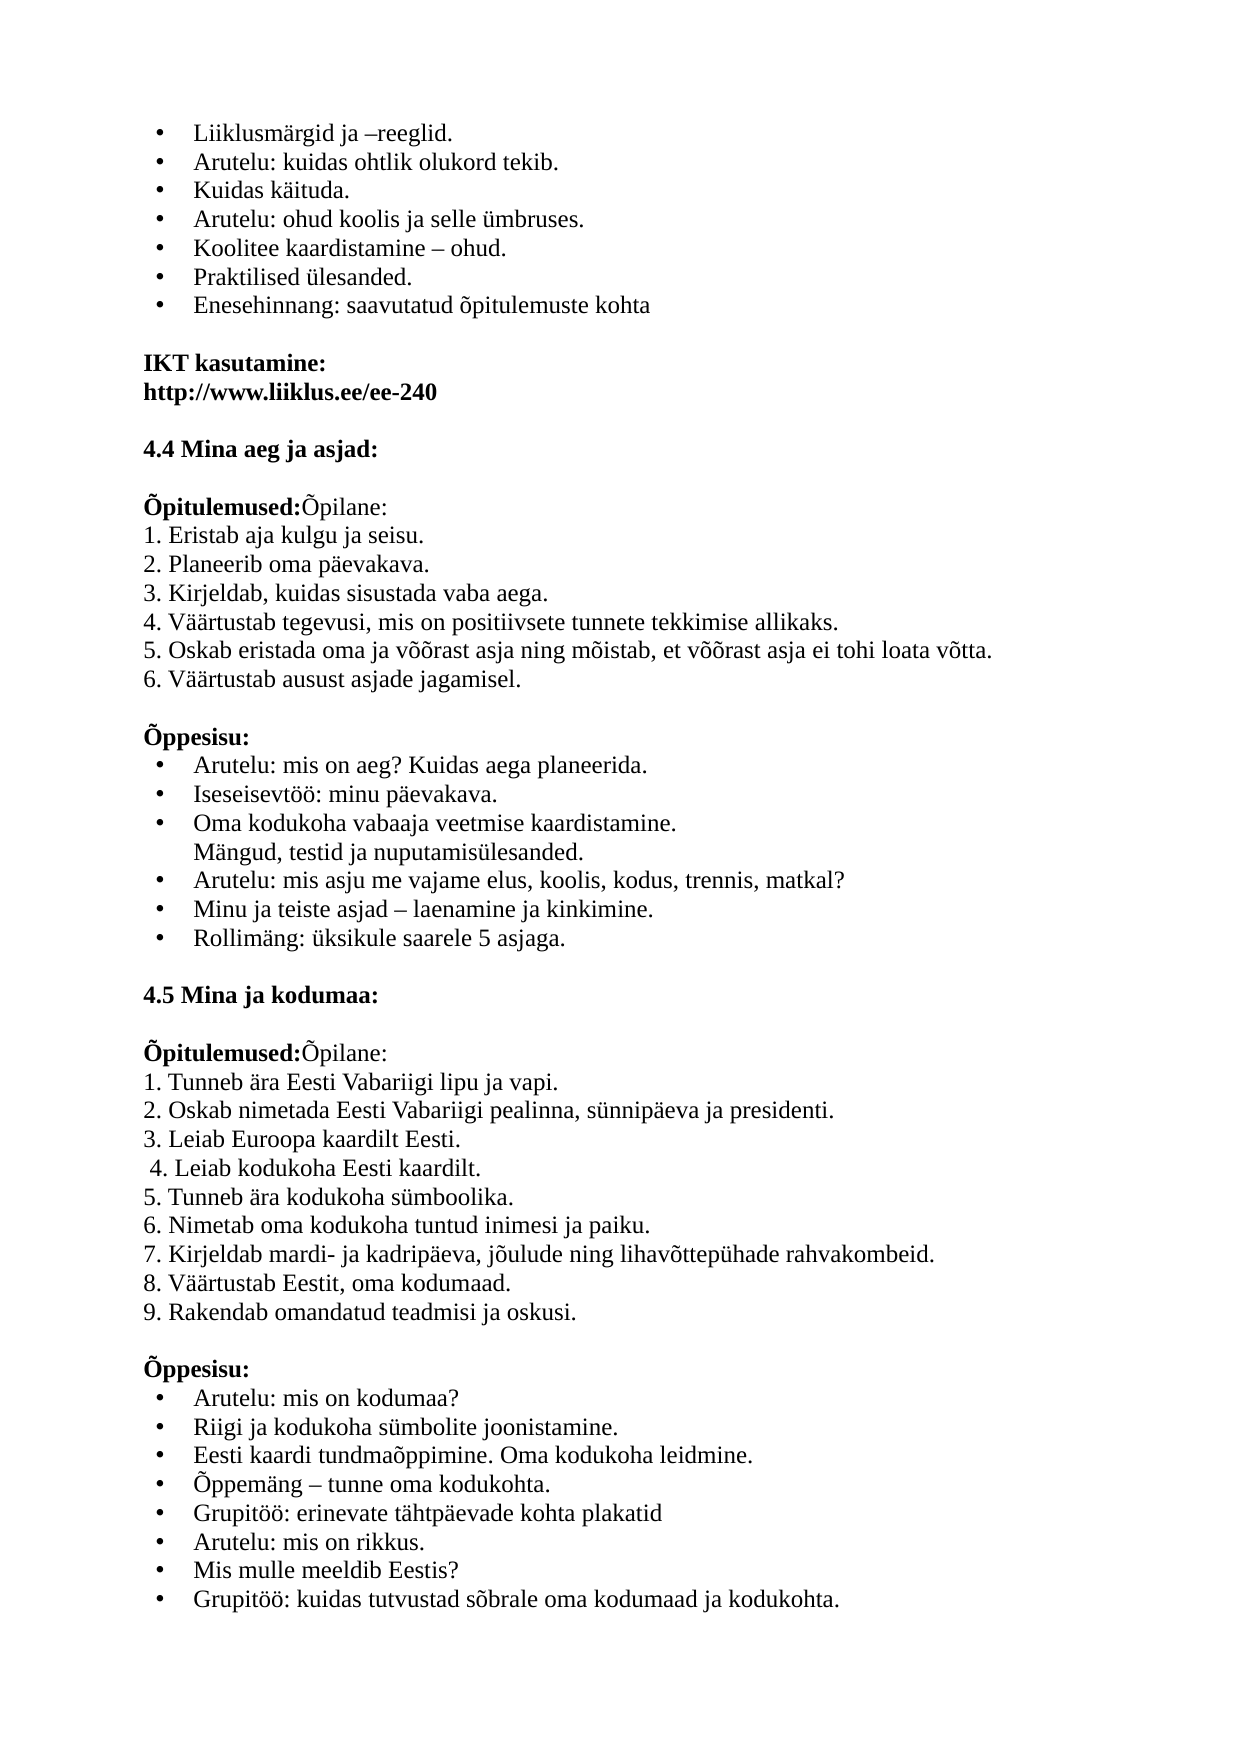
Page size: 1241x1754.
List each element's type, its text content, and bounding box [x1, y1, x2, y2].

text 7. Kirjeldab mardi- ja kadripäeva, jõulude ning lihavõttepühade rahvakombeid. [118, 1239, 1122, 1268]
list Grupitöö: kuidas tutvustad sõbrale oma kodumaad ja kodukohta. [156, 1584, 1122, 1613]
text 5. Tunneb ära kodukoha sümboolika. [118, 1182, 1122, 1211]
list Grupitöö: erinevate tähtpäevade kohta plakatid [156, 1498, 1122, 1527]
text Õpitulemused:Õpilane: [118, 492, 1122, 521]
text 6. Nimetab oma kodukoha tuntud inimesi ja paiku. [118, 1211, 1122, 1239]
list Rollimäng: üksikule saarele 5 asjaga. [156, 923, 1122, 952]
text 3. Kirjeldab, kuidas sisustada vaba aega. [118, 578, 1122, 607]
list Eesti kaardi tundmaõppimine. Oma kodukoha leidmine. [156, 1441, 1122, 1469]
text 4.4 Mina aeg ja asjad: [118, 434, 1122, 463]
list Arutelu: kuidas ohtlik olukord tekib. [156, 147, 1122, 176]
list Arutelu: mis on rikkus. [156, 1527, 1122, 1556]
list Arutelu: mis on aeg? Kuidas aega planeerida. [156, 751, 1122, 779]
list Enesehinnang: saavutatud õpitulemuste kohta [156, 291, 1122, 319]
text 5. Oskab eristada oma ja võõrast asja ning mõistab, et võõrast asja ei tohi loata võtta. [118, 636, 1122, 664]
text 2. Planeerib oma päevakava. [118, 549, 1122, 578]
list Õppemäng – tunne oma kodukohta. [156, 1469, 1122, 1498]
list Arutelu: mis on kodumaa? [156, 1383, 1122, 1412]
list Liiklusmärgid ja –reeglid. [156, 118, 1122, 147]
text IKT kasutamine: [118, 348, 1122, 377]
text Õppesisu: [118, 722, 1122, 751]
text 1. Eristab aja kulgu ja seisu. [118, 521, 1122, 549]
list Mis mulle meeldib Eestis? [156, 1556, 1122, 1584]
list Minu ja teiste asjad – laenamine ja kinkimine. [156, 894, 1122, 923]
text 3. Leiab Euroopa kaardilt Eesti. [118, 1124, 1122, 1153]
list Kuidas käituda. [156, 176, 1122, 204]
list Praktilised ülesanded. [156, 262, 1122, 291]
list Riigi ja kodukoha sümbolite joonistamine. [156, 1412, 1122, 1441]
text 2. Oskab nimetada Eesti Vabariigi pealinna, sünnipäeva ja presidenti. [118, 1096, 1122, 1124]
text 8. Väärtustab Eestit, oma kodumaad. [118, 1268, 1122, 1297]
list Arutelu: ohud koolis ja selle ümbruses. [156, 204, 1122, 233]
text http://www.liiklus.ee/ee-240 [118, 377, 1122, 406]
text Õpitulemused:Õpilane: [118, 1038, 1122, 1067]
list Iseseisevtöö: minu päevakava. [156, 779, 1122, 808]
list Arutelu: mis asju me vajame elus, koolis, kodus, trennis, matkal? [156, 866, 1122, 894]
list Koolitee kaardistamine – ohud. [156, 233, 1122, 262]
text 9. Rakendab omandatud teadmisi ja oskusi. [118, 1297, 1122, 1326]
text 4. Väärtustab tegevusi, mis on positiivsete tunnete tekkimise allikaks. [118, 607, 1122, 636]
text 6. Väärtustab ausust asjade jagamisel. [118, 664, 1122, 693]
text 4. Leiab kodukoha Eesti kaardilt. [118, 1153, 1122, 1182]
text Õppesisu: [118, 1354, 1122, 1383]
text 4.5 Mina ja kodumaa: [118, 981, 1122, 1009]
text 1. Tunneb ära Eesti Vabariigi lipu ja vapi. [118, 1067, 1122, 1096]
list Oma kodukoha vabaaja veetmise kaardistamine. Mängud, testid ja nuputamisülesanded. [156, 808, 1122, 866]
